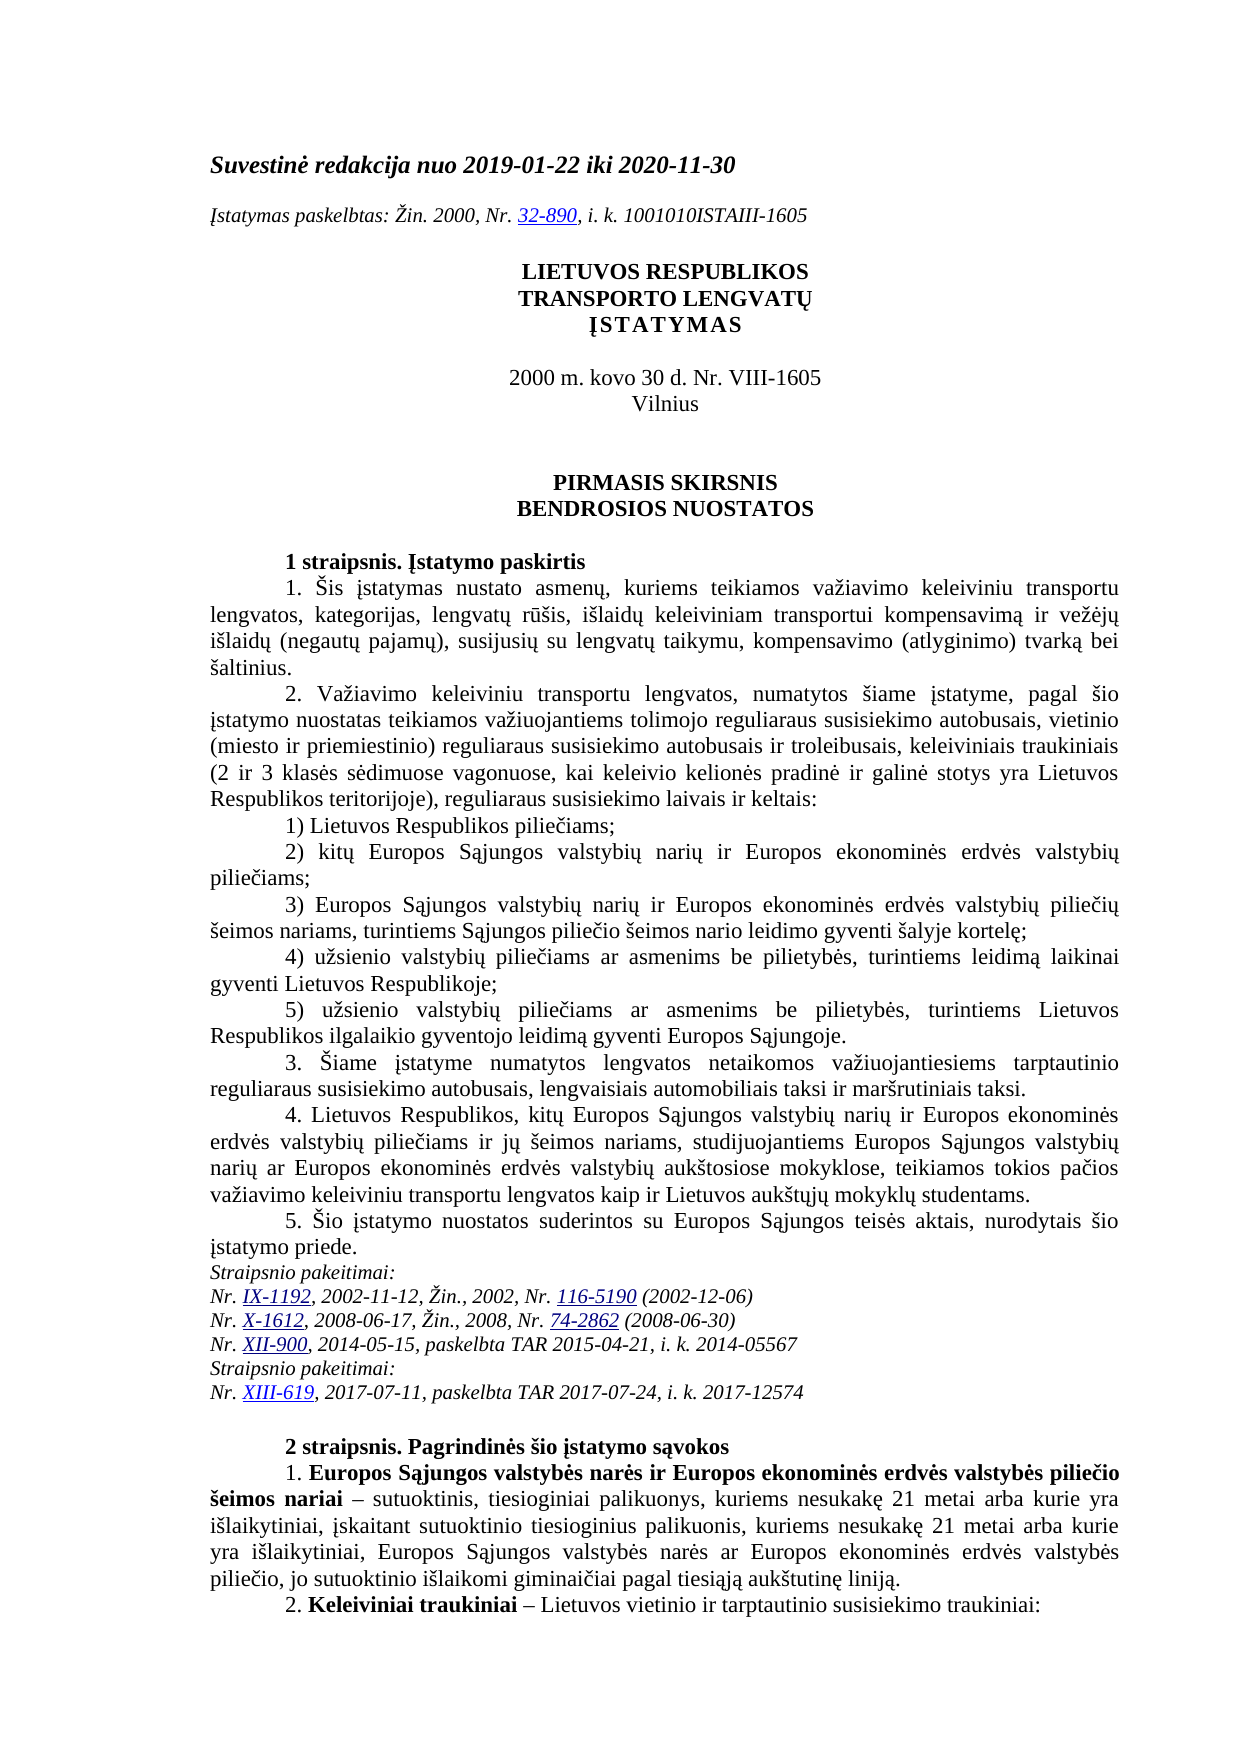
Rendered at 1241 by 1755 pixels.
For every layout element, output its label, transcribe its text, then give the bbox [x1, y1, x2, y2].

text 5) užsienio valstybių piliečiams ar asmenims be pilietybės, turintiems Lietuvos Respublikos ilgalaikio gyventojo leidimą gyventi Europos Sąjungoje. [210, 996, 1120, 1049]
text Nr. IX-1192, 2002-11-12, Žin., 2002, Nr. 116-5190 (2002-12-06) [210, 1284, 1120, 1308]
text 3) Europos Sąjungos valstybių narių ir Europos ekonominės erdvės valstybių piliečių šeimos nariams, turintiems Sąjungos piliečio šeimos nario leidimo gyventi šalyje kortelę; [210, 891, 1120, 943]
text 1. Europos Sąjungos valstybės narės ir Europos ekonominės erdvės valstybės piliečio šeimos nariai – sutuoktinis, tiesioginiai palikuonys, kuriems nesukakę 21 metai arba kurie yra išlaikytiniai, įskaitant sutuoktinio tiesioginius palikuonis, kuriems nesukakę 21 metai arba kurie yra išlaikytiniai, Europos Sąjungos valstybės narės ar Europos ekonominės erdvės valstybės piliečio, jo sutuoktinio išlaikomi giminaičiai pagal tiesiąją aukštutinę liniją. [210, 1459, 1120, 1591]
text 1. Šis įstatymas nustato asmenų, kuriems teikiamos važiavimo keleiviniu transportu lengvatos, kategorijas, lengvatų rūšis, išlaidų keleiviniam transportui kompensavimą ir vežėjų išlaidų (negautų pajamų), susijusių su lengvatų taikymu, kompensavimo (atlyginimo) tvarką bei šaltinius. [210, 574, 1120, 680]
text Suvestinė redakcija nuo 2019-01-22 iki 2020-11-30 [210, 150, 1120, 179]
text Nr. XIII-619, 2017-07-11, paskelbta TAR 2017-07-24, i. k. 2017-12574 [210, 1380, 1120, 1404]
text 2) kitų Europos Sąjungos valstybių narių ir Europos ekonominės erdvės valstybių piliečiams; [210, 838, 1120, 891]
text Straipsnio pakeitimai: [210, 1260, 1120, 1284]
text 2 straipsnis. Pagrindinės šio įstatymo sąvokos [210, 1433, 1120, 1459]
subtitle BENDROSIOS NUOSTATOS [210, 495, 1120, 522]
text 4. Lietuvos Respublikos, kitų Europos Sąjungos valstybių narių ir Europos ekonominės erdvės valstybių piliečiams ir jų šeimos nariams, studijuojantiems Europos Sąjungos valstybių narių ar Europos ekonominės erdvės valstybių aukštosiose mokyklose, teikiamos tokios pačios važiavimo keleiviniu transportu lengvatos kaip ir Lietuvos aukštųjų mokyklų studentams. [210, 1102, 1120, 1207]
text 3. Šiame įstatyme numatytos lengvatos netaikomos važiuojantiesiems tarptautinio reguliaraus susisiekimo autobusais, lengvaisiais automobiliais taksi ir maršrutiniais taksi. [210, 1049, 1120, 1102]
text LIETUVOS RESPUBLIKOS TRANSPORTO LENGVATŲ ĮSTATYMAS [210, 258, 1120, 337]
text 1 straipsnis. Įstatymo paskirtis [210, 548, 1120, 574]
text 5. Šio įstatymo nuostatos suderintos su Europos Sąjungos teisės aktais, nurodytais šio įstatymo priede. [210, 1207, 1120, 1260]
subtitle PIRMASIS SKIRSNIS [210, 469, 1120, 495]
text 1) Lietuvos Respublikos piliečiams; [210, 812, 1120, 838]
text Įstatymas paskelbtas: Žin. 2000, Nr. 32-890, i. k. 1001010ISTAIII-1605 [210, 203, 1120, 227]
text Nr. X-1612, 2008-06-17, Žin., 2008, Nr. 74-2862 (2008-06-30) [210, 1308, 1120, 1332]
text Straipsnio pakeitimai: [210, 1356, 1120, 1380]
text 2. Važiavimo keleiviniu transportu lengvatos, numatytos šiame įstatyme, pagal šio įstatymo nuostatas teikiamos važiuojantiems tolimojo reguliaraus susisiekimo autobusais, vietinio (miesto ir priemiestinio) reguliaraus susisiekimo autobusais ir troleibusais, keleiviniais traukiniais (2 ir 3 klasės sėdimuose vagonuose, kai keleivio kelionės pradinė ir galinė stotys yra Lietuvos Respublikos teritorijoje), reguliaraus susisiekimo laivais ir keltais: [210, 680, 1120, 812]
text 2. Keleiviniai traukiniai – Lietuvos vietinio ir tarptautinio susisiekimo traukiniai: [210, 1591, 1120, 1617]
text Nr. XII-900, 2014-05-15, paskelbta TAR 2015-04-21, i. k. 2014-05567 [210, 1332, 1120, 1356]
text 4) užsienio valstybių piliečiams ar asmenims be pilietybės, turintiems leidimą laikinai gyventi Lietuvos Respublikoje; [210, 943, 1120, 996]
text 2000 m. kovo 30 d. Nr. VIII-1605 Vilnius [210, 364, 1120, 416]
